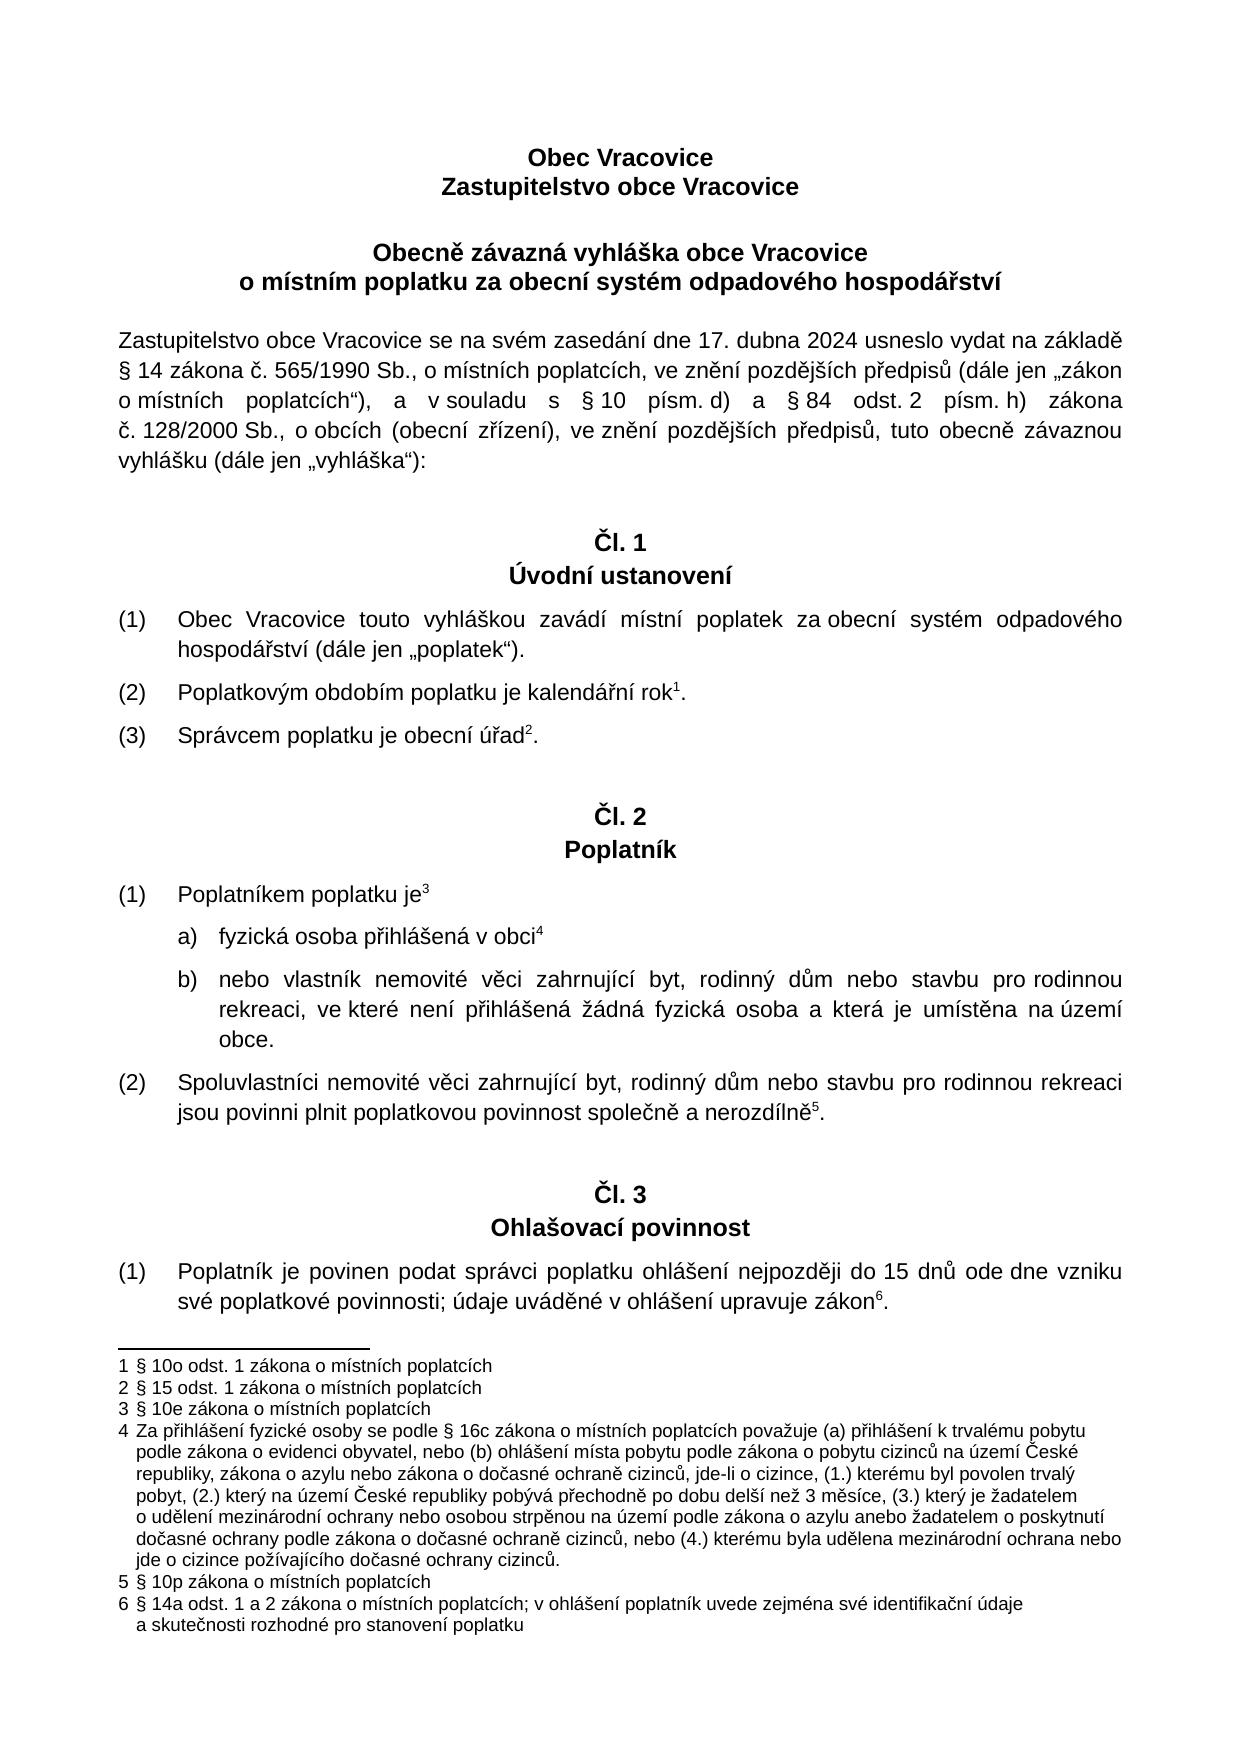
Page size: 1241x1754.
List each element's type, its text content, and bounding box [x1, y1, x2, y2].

list Spoluvlastníci nemovité věci zahrnující byt, rodinný dům nebo stavbu pro rodinnou rekreaci jsou povinni plnit poplatkovou povinnost společně a nerozdílně. [118, 1069, 1122, 1126]
list Poplatníkem poplatku je [118, 881, 1122, 907]
list § 15 odst. 1 zákona o místních poplatcích [118, 1377, 1122, 1398]
list Poplatkovým obdobím poplatku je kalendářní rok. [118, 679, 1122, 706]
list Správcem poplatku je obecní úřad. [118, 722, 1122, 748]
subtitle Obecně závazná vyhláška obce Vracovice o místním poplatku za obecní systém odpadového hospodářství [118, 238, 1122, 295]
list Za přihlášení fyzické osoby se podle § 16c zákona o místních poplatcích považuje (a) přihlášení k trvalému pobytu podle zákona o evidenci obyvatel, nebo (b) ohlášení místa pobytu podle zákona o pobytu cizinců na území České republiky, zákona o azylu nebo zákona o dočasné ochraně cizinců, jde-li o cizince, (1.) kterému byl povolen trvalý pobyt, (2.) který na území České republiky pobývá přechodně po dobu delší než 3 měsíce, (3.) který je žadatelem o udělení mezinárodní ochrany nebo osobou strpěnou na území podle zákona o azylu anebo žadatelem o poskytnutí dočasné ochrany podle zákona o dočasné ochraně cizinců, nebo (4.) kterému byla udělena mezinárodní ochrana nebo jde o cizince požívajícího dočasné ochrany cizinců. [118, 1420, 1122, 1571]
list Poplatník je povinen podat správci poplatku ohlášení nejpozději do 15 dnů ode dne vzniku své poplatkové povinnosti; údaje uváděné v ohlášení upravuje zákon. [118, 1258, 1122, 1315]
list fyzická osoba přihlášená v obci [177, 923, 1122, 950]
subtitle Čl. 2 Poplatník [118, 802, 1122, 864]
list § 14a odst. 1 a 2 zákona o místních poplatcích; v ohlášení poplatník uvede zejména své identifikační údaje a skutečnosti rozhodné pro stanovení poplatku [118, 1592, 1122, 1635]
list § 10o odst. 1 zákona o místních poplatcích [118, 1355, 1122, 1377]
list § 10e zákona o místních poplatcích [118, 1398, 1122, 1420]
title Obec Vracovice Zastupitelstvo obce Vracovice [118, 143, 1122, 201]
subtitle Čl. 1 Úvodní ustanovení [118, 528, 1122, 589]
list Obec Vracovice touto vyhláškou zavádí místní poplatek za obecní systém odpadového hospodářství (dále jen „poplatek“). [118, 606, 1122, 663]
subtitle Čl. 3 Ohlašovací povinnost [118, 1179, 1122, 1241]
list nebo vlastník nemovité věci zahrnující byt, rodinný dům nebo stavbu pro rodinnou rekreaci, ve které není přihlášená žádná fyzická osoba a která je umístěna na území obce. [177, 966, 1122, 1053]
list § 10p zákona o místních poplatcích [118, 1571, 1122, 1592]
text Zastupitelstvo obce Vracovice se na svém zasedání dne 17. dubna 2024 usneslo vydat na základě § 14 zákona č. 565/1990 Sb., o místních poplatcích, ve znění pozdějších předpisů (dále jen „zákon o místních poplatcích“), a v souladu s § 10 písm. d) a § 84 odst. 2 písm. h) zákona č. 128/2000 Sb., o obcích (obecní zřízení), ve znění pozdějších předpisů, tuto obecně závaznou vyhlášku (dále jen „vyhláška“): [118, 327, 1122, 474]
